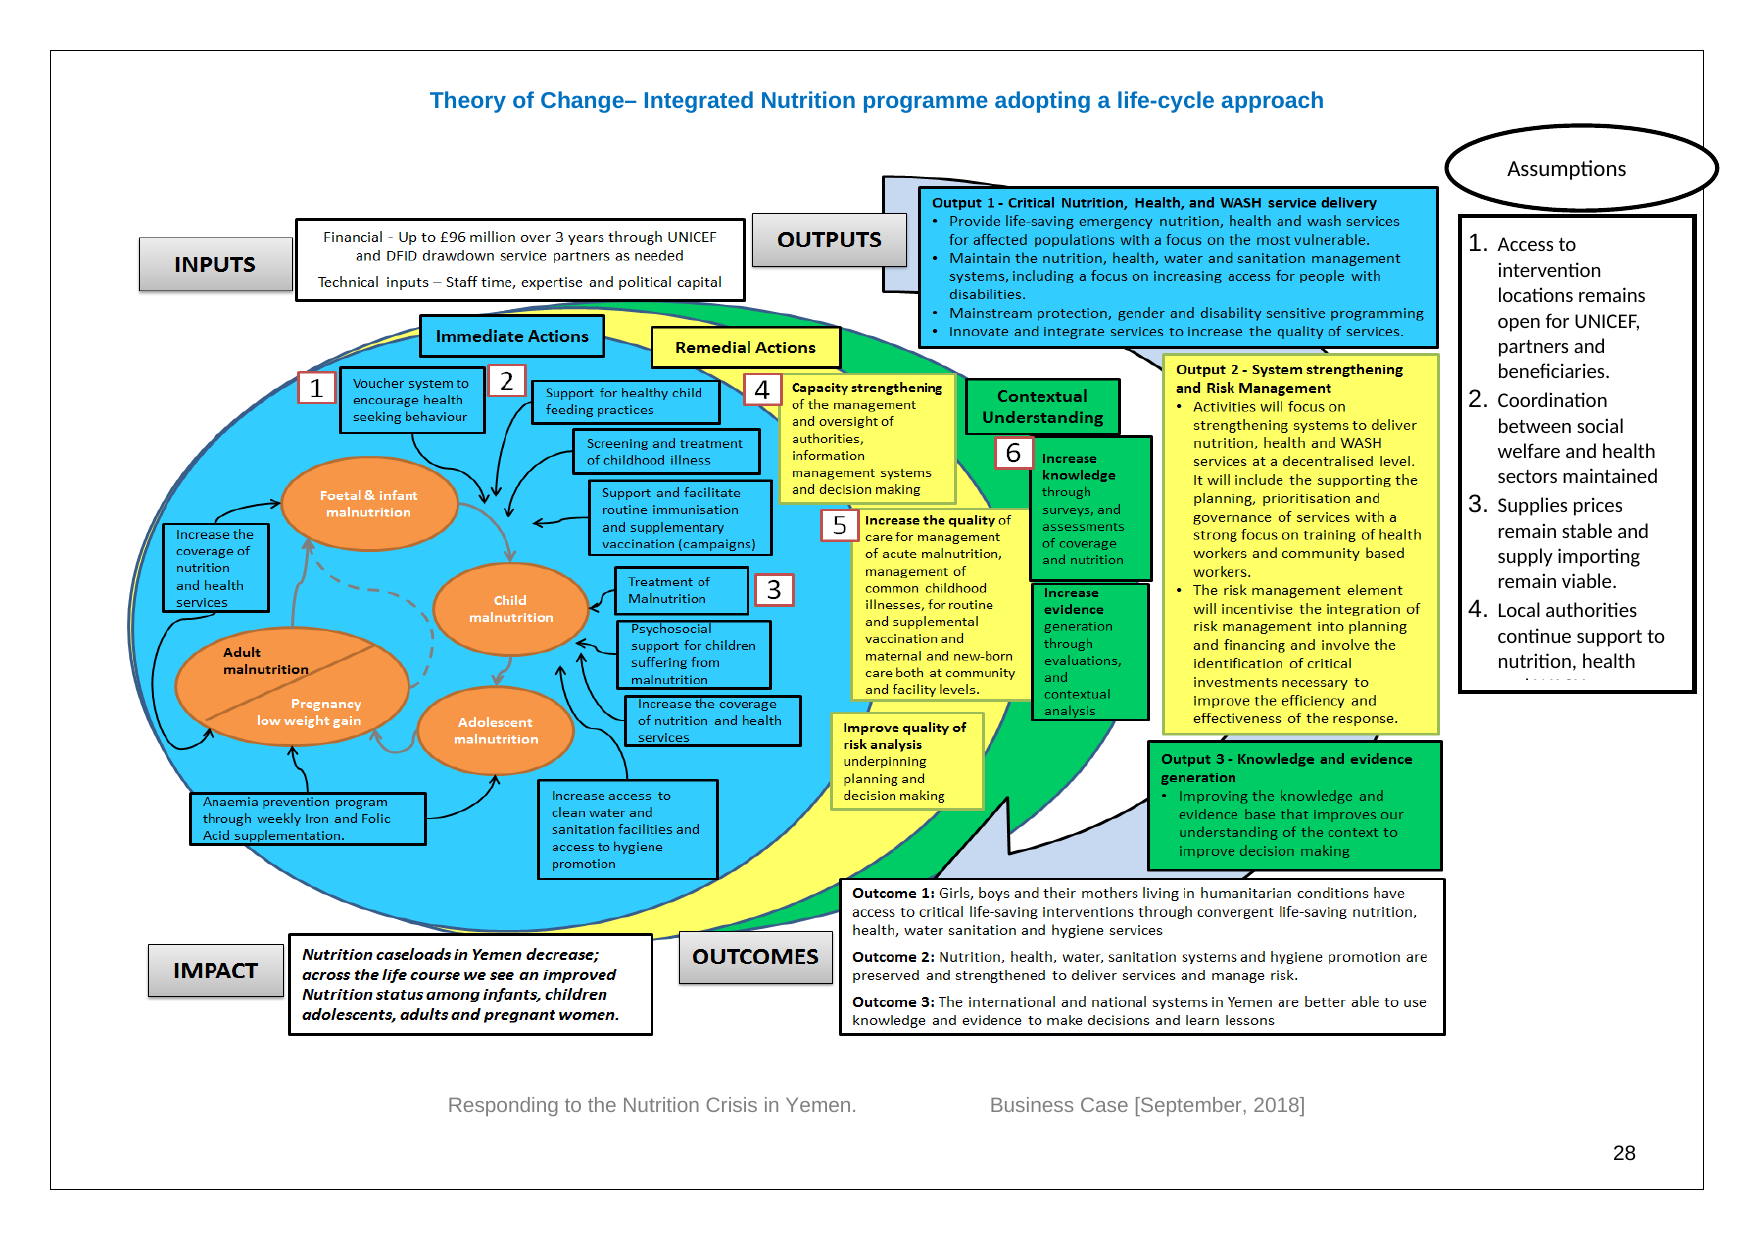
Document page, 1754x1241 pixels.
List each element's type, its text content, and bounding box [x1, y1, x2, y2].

list Access to intervention locations remains open for UNICEF, partners and beneficiaries. [1468, 228, 1671, 384]
text Theory of Change– Integrated Nutrition programme adopting a life-cycle approach [118, 87, 1636, 114]
list Coordination between social welfare and health sectors maintained [1468, 384, 1671, 489]
list Local authorities continue support to nutrition, health and WASH assistance both at national and sub-national levels. [1468, 594, 1671, 679]
list Supplies prices remain stable and supply importing remain viable. [1468, 489, 1671, 594]
